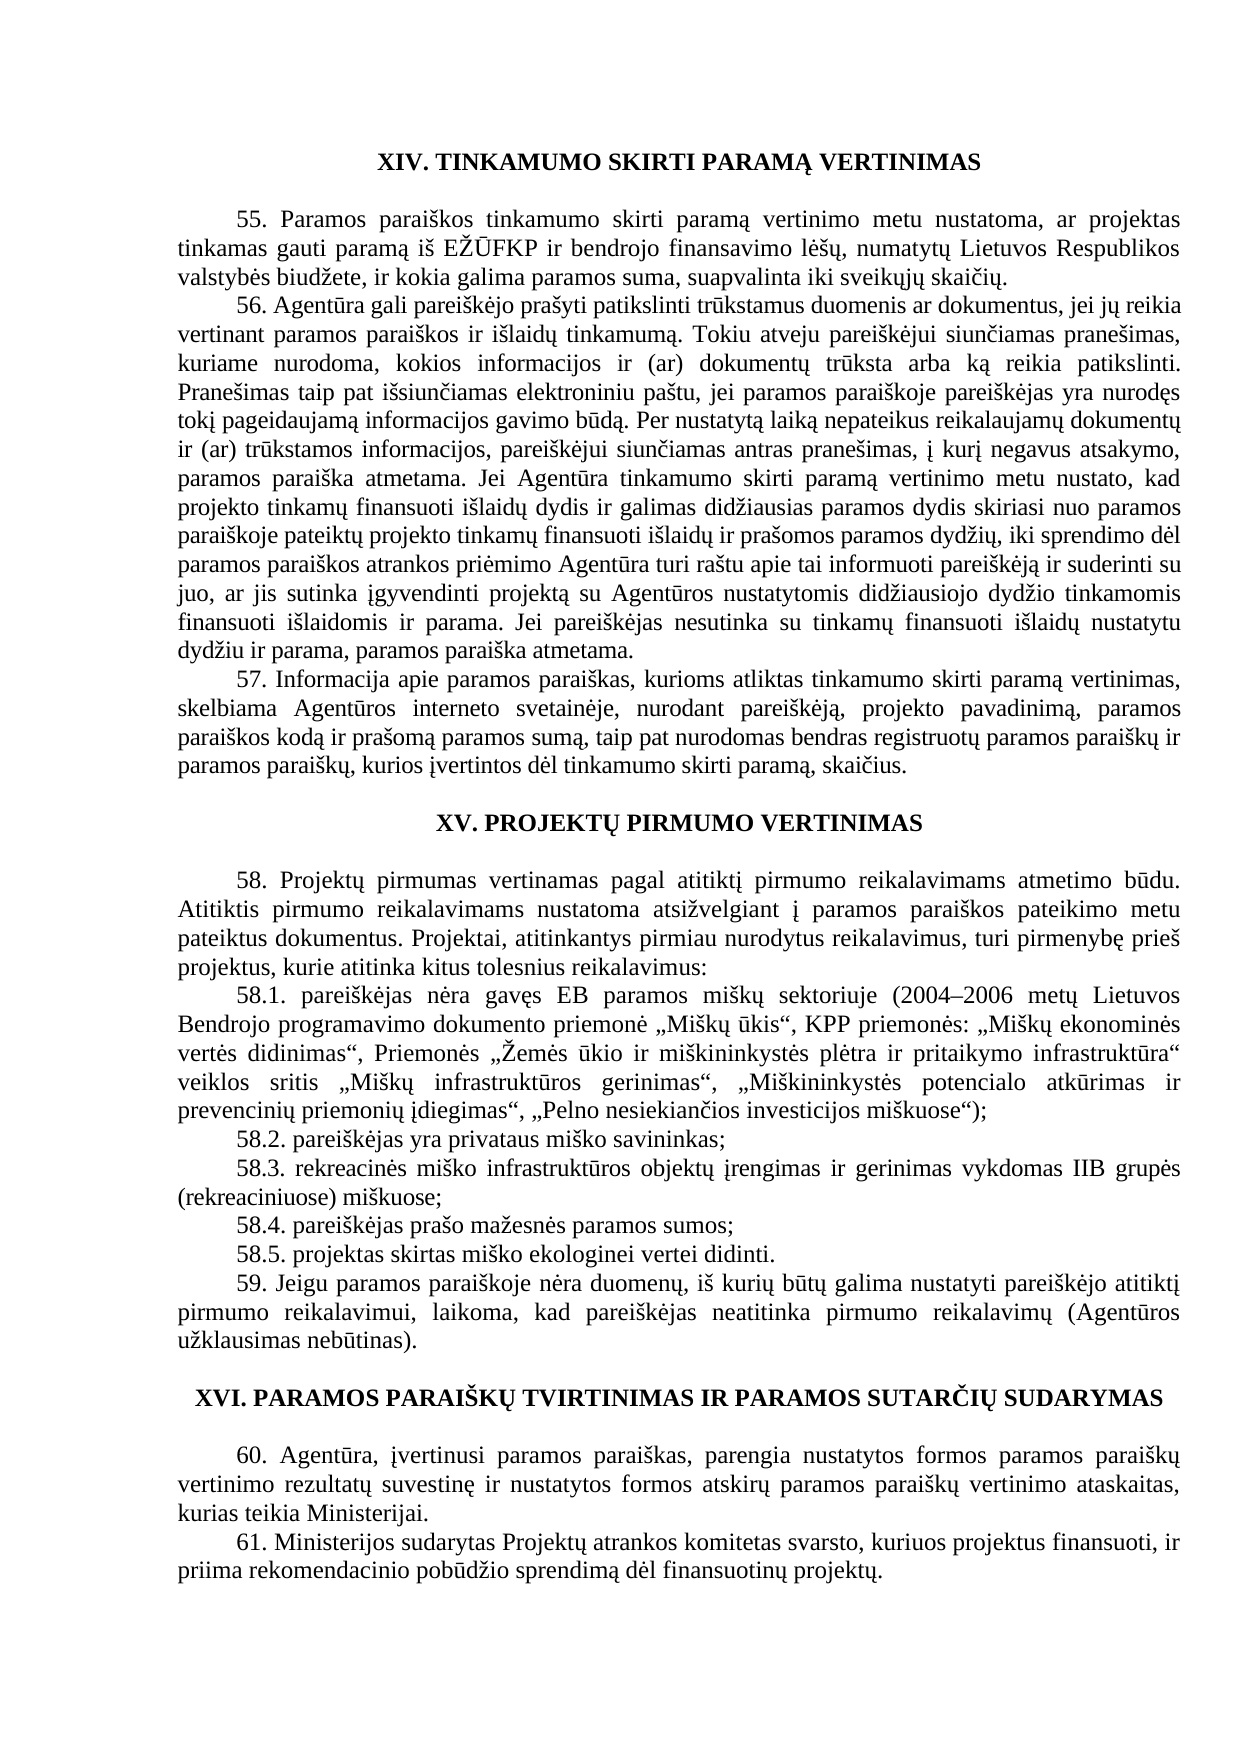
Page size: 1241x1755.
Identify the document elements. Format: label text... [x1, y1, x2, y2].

text 59. Jeigu paramos paraiškoje nėra duomenų, iš kurių būtų galima nustatyti pareiškėjo atitiktį pirmumo reikalavimui, laikoma, kad pareiškėjas neatitinka pirmumo reikalavimų (Agentūros užklausimas nebūtinas). [177, 1268, 1181, 1354]
text 58.2. pareiškėjas yra privataus miško savininkas; [177, 1124, 1181, 1153]
text 58.4. pareiškėjas prašo mažesnės paramos sumos; [177, 1211, 1181, 1239]
text XVI. PARAMOS PARAIŠKŲ TVIRTINIMAS IR PARAMOS SUTARČIŲ SUDARYMAS [177, 1383, 1181, 1412]
text 56. Agentūra gali pareiškėjo prašyti patikslinti trūkstamus duomenis ar dokumentus, jei jų reikia vertinant paramos paraiškos ir išlaidų tinkamumą. Tokiu atveju pareiškėjui siunčiamas pranešimas, kuriame nurodoma, kokios informacijos ir (ar) dokumentų trūksta arba ką reikia patikslinti. Pranešimas taip pat išsiunčiamas elektroniniu paštu, jei paramos paraiškoje pareiškėjas yra nurodęs tokį pageidaujamą informacijos gavimo būdą. Per nustatytą laiką nepateikus reikalaujamų dokumentų ir (ar) trūkstamos informacijos, pareiškėjui siunčiamas antras pranešimas, į kurį negavus atsakymo, paramos paraiška atmetama. Jei Agentūra tinkamumo skirti paramą vertinimo metu nustato, kad projekto tinkamų finansuoti išlaidų dydis ir galimas didžiausias paramos dydis skiriasi nuo paramos paraiškoje pateiktų projekto tinkamų finansuoti išlaidų ir prašomos paramos dydžių, iki sprendimo dėl paramos paraiškos atrankos priėmimo Agentūra turi raštu apie tai informuoti pareiškėją ir suderinti su juo, ar jis sutinka įgyvendinti projektą su Agentūros nustatytomis didžiausiojo dydžio tinkamomis finansuoti išlaidomis ir parama. Jei pareiškėjas nesutinka su tinkamų finansuoti išlaidų nustatytu dydžiu ir parama, paramos paraiška atmetama. [177, 291, 1181, 664]
text 58. Projektų pirmumas vertinamas pagal atitiktį pirmumo reikalavimams atmetimo būdu. Atitiktis pirmumo reikalavimams nustatoma atsižvelgiant į paramos paraiškos pateikimo metu pateiktus dokumentus. Projektai, atitinkantys pirmiau nurodytus reikalavimus, turi pirmenybę prieš projektus, kurie atitinka kitus tolesnius reikalavimus: [177, 866, 1181, 981]
text 58.3. rekreacinės miško infrastruktūros objektų įrengimas ir gerinimas vykdomas IIB grupės (rekreaciniuose) miškuose; [177, 1153, 1181, 1211]
text 61. Ministerijos sudarytas Projektų atrankos komitetas svarsto, kuriuos projektus finansuoti, ir priima rekomendacinio pobūdžio sprendimą dėl finansuotinų projektų. [177, 1527, 1181, 1584]
text 58.1. pareiškėjas nėra gavęs EB paramos miškų sektoriuje (2004–2006 metų Lietuvos Bendrojo programavimo dokumento priemonė „Miškų ūkis“, KPP priemonės: „Miškų ekonominės vertės didinimas“, Priemonės „Žemės ūkio ir miškininkystės plėtra ir pritaikymo infrastruktūra“ veiklos sritis „Miškų infrastruktūros gerinimas“, „Miškininkystės potencialo atkūrimas ir prevencinių priemonių įdiegimas“, „Pelno nesiekiančios investicijos miškuose“); [177, 981, 1181, 1124]
text 58.5. projektas skirtas miško ekologinei vertei didinti. [177, 1239, 1181, 1268]
text 55. Paramos paraiškos tinkamumo skirti paramą vertinimo metu nustatoma, ar projektas tinkamas gauti paramą iš EŽŪFKP ir bendrojo finansavimo lėšų, numatytų Lietuvos Respublikos valstybės biudžete, ir kokia galima paramos suma, suapvalinta iki sveikųjų skaičių. [177, 204, 1181, 291]
text 60. Agentūra, įvertinusi paramos paraiškas, parengia nustatytos formos paramos paraiškų vertinimo rezultatų suvestinę ir nustatytos formos atskirų paramos paraiškų vertinimo ataskaitas, kurias teikia Ministerijai. [177, 1441, 1181, 1527]
text XV. PROJEKTŲ PIRMUMO VERTINIMAS [177, 808, 1181, 837]
text 57. Informacija apie paramos paraiškas, kurioms atliktas tinkamumo skirti paramą vertinimas, skelbiama Agentūros interneto svetainėje, nurodant pareiškėją, projekto pavadinimą, paramos paraiškos kodą ir prašomą paramos sumą, taip pat nurodomas bendras registruotų paramos paraiškų ir paramos paraiškų, kurios įvertintos dėl tinkamumo skirti paramą, skaičius. [177, 664, 1181, 779]
text XIV. TINKAMUMO SKIRTI PARAMĄ VERTINIMAS [177, 147, 1181, 176]
